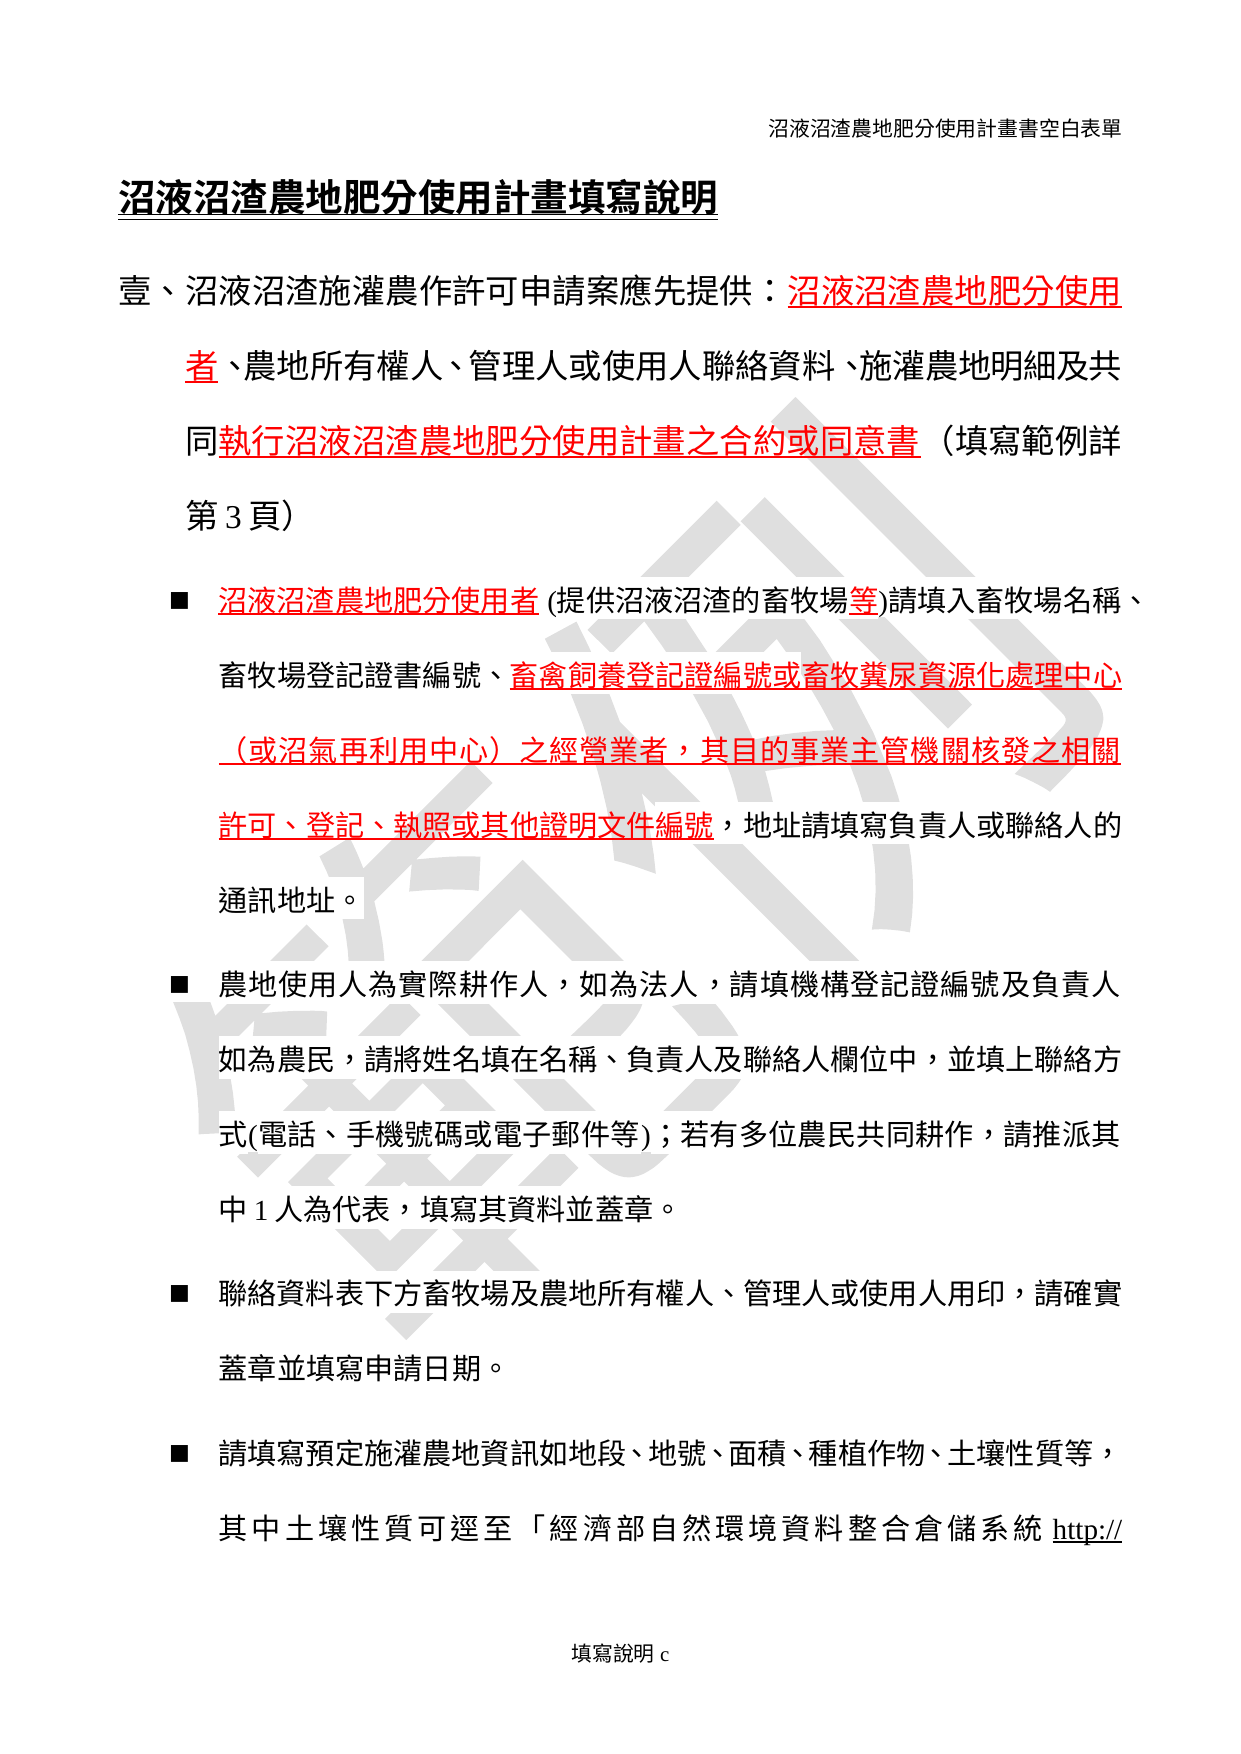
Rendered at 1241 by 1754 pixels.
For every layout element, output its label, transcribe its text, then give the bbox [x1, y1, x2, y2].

list 農地使用人為實際耕作人，如為法人，請填機構登記證編號及負責人；如為農民，請將姓名填在名稱、負責人及聯絡人欄位中，並填上聯絡方式(電話、手機號碼或電子郵件等)；若有多位農民共同耕作，請推派其中1人為代表，填寫其資料並蓋章。 [353, 990, 559, 1214]
list 沼液沼渣農地肥分使用者 (提供沼液沼渣的畜牧場等)請填入畜牧場名稱、畜牧場登記證書編號、畜禽飼養登記證編號或畜牧糞尿資源化處理中心（或沼氣再利用中心）之經營業者，其目的事業主管機關核發之相關許可、登記、執照或其他證明文件編號，地址請填寫負責人或聯絡人的通訊地址。 [609, 690, 724, 763]
list 沼液沼渣農地肥分使用者 (提供沼液沼渣的畜牧場等)請填入畜牧場名稱、畜牧場登記證書編號、畜禽飼養登記證編號或畜牧糞尿資源化處理中心（或沼氣再利用中心）之經營業者，其目的事業主管機關核發之相關許可、登記、執照或其他證明文件編號，地址請填寫負責人或聯絡人的通訊地址。 [830, 561, 1015, 688]
list 沼液沼渣農地肥分使用者 (提供沼液沼渣的畜牧場等)請填入畜牧場名稱、畜牧場登記證書編號、畜禽飼養登記證編號或畜牧糞尿資源化處理中心（或沼氣再利用中心）之經營業者，其目的事業主管機關核發之相關許可、登記、執照或其他證明文件編號，地址請填寫負責人或聯絡人的通訊地址。 [168, 561, 679, 936]
list 沼液沼渣農地肥分使用者 (提供沼液沼渣的畜牧場等)請填入畜牧場名稱、畜牧場登記證書編號、畜禽飼養登記證編號或畜牧糞尿資源化處理中心（或沼氣再利用中心）之經營業者，其目的事業主管機關核發之相關許可、登記、執照或其他證明文件編號，地址請填寫負責人或聯絡人的通訊地址。 [461, 765, 610, 838]
list 農地使用人為實際耕作人，如為法人，請填機構登記證編號及負責人；如為農民，請將姓名填在名稱、負責人及聯絡人欄位中，並填上聯絡方式(電話、手機號碼或電子郵件等)；若有多位農民共同耕作，請推派其中1人為代表，填寫其資料並蓋章。 [458, 945, 1122, 1245]
list 農地使用人為實際耕作人，如為法人，請填機構登記證編號及負責人；如為農民，請將姓名填在名稱、負責人及聯絡人欄位中，並填上聯絡方式(電話、手機號碼或電子郵件等)；若有多位農民共同耕作，請推派其中1人為代表，填寫其資料並蓋章。 [168, 1002, 349, 1245]
list 沼液沼渣農地肥分使用者 (提供沼液沼渣的畜牧場等)請填入畜牧場名稱、畜牧場登記證書編號、畜禽飼養登記證編號或畜牧糞尿資源化處理中心（或沼氣再利用中心）之經營業者，其目的事業主管機關核發之相關許可、登記、執照或其他證明文件編號，地址請填寫負責人或聯絡人的通訊地址。 [740, 640, 795, 688]
list 沼液沼渣農地肥分使用者 (提供沼液沼渣的畜牧場等)請填入畜牧場名稱、畜牧場登記證書編號、畜禽飼養登記證編號或畜牧糞尿資源化處理中心（或沼氣再利用中心）之經營業者，其目的事業主管機關核發之相關許可、登記、執照或其他證明文件編號，地址請填寫負責人或聯絡人的通訊地址。 [671, 561, 892, 688]
list 沼液沼渣農地肥分使用者 (提供沼液沼渣的畜牧場等)請填入畜牧場名稱、畜牧場登記證書編號、畜禽飼養登記證編號或畜牧糞尿資源化處理中心（或沼氣再利用中心）之經營業者，其目的事業主管機關核發之相關許可、登記、執照或其他證明文件編號，地址請填寫負責人或聯絡人的通訊地址。 [852, 690, 1065, 763]
list 請填寫預定施灌農地資訊如地段、地號、面積、種植作物、土壤性質等，其中土壤性質可逕至「經濟部自然環境資料整合倉儲系統http://ngis.moea.gov.tw/NgisFxWeb/default.aspx」定位拖曳電子雷達至定位之施灌地於跳出之視窗點選土壤查詢於右方視窗點選搜尋結果即可。 [168, 1414, 1122, 1564]
text 沼液沼渣農地肥分使用計畫填寫說明 [118, 158, 1122, 233]
text 壹、沼液沼渣施灌農作許可申請案應先提供：沼液沼渣農地肥分使用者、農地所有權人、管理人或使用人聯絡資料、施灌農地明細及共同執行沼液沼渣農地肥分使用計畫之合約或同意書（填寫範例詳第3頁） [118, 251, 1122, 551]
list 農地使用人為實際耕作人，如為法人，請填機構登記證編號及負責人；如為農民，請將姓名填在名稱、負責人及聯絡人欄位中，並填上聯絡方式(電話、手機號碼或電子郵件等)；若有多位農民共同耕作，請推派其中1人為代表，填寫其資料並蓋章。 [371, 1183, 424, 1240]
list 農地使用人為實際耕作人，如為法人，請填機構登記證編號及負責人；如為農民，請將姓名填在名稱、負責人及聯絡人欄位中，並填上聯絡方式(電話、手機號碼或電子郵件等)；若有多位農民共同耕作，請推派其中1人為代表，填寫其資料並蓋章。 [388, 1084, 444, 1137]
list 沼液沼渣農地肥分使用者 (提供沼液沼渣的畜牧場等)請填入畜牧場名稱、畜牧場登記證書編號、畜禽飼養登記證編號或畜牧糞尿資源化處理中心（或沼氣再利用中心）之經營業者，其目的事業主管機關核發之相關許可、登記、執照或其他證明文件編號，地址請填寫負責人或聯絡人的通訊地址。 [961, 561, 1122, 688]
list 農地使用人為實際耕作人，如為法人，請填機構登記證編號及負責人；如為農民，請將姓名填在名稱、負責人及聯絡人欄位中，並填上聯絡方式(電話、手機號碼或電子郵件等)；若有多位農民共同耕作，請推派其中1人為代表，填寫其資料並蓋章。 [263, 945, 436, 1060]
list 沼液沼渣農地肥分使用者 (提供沼液沼渣的畜牧場等)請填入畜牧場名稱、畜牧場登記證書編號、畜禽飼養登記證編號或畜牧糞尿資源化處理中心（或沼氣再利用中心）之經營業者，其目的事業主管機關核發之相關許可、登記、執照或其他證明文件編號，地址請填寫負責人或聯絡人的通訊地址。 [730, 690, 833, 739]
list 農地使用人為實際耕作人，如為法人，請填機構登記證編號及負責人；如為農民，請將姓名填在名稱、負責人及聯絡人欄位中，並填上聯絡方式(電話、手機號碼或電子郵件等)；若有多位農民共同耕作，請推派其中1人為代表，填寫其資料並蓋章。 [168, 945, 285, 1014]
list 沼液沼渣農地肥分使用者 (提供沼液沼渣的畜牧場等)請填入畜牧場名稱、畜牧場登記證書編號、畜禽飼養登記證編號或畜牧糞尿資源化處理中心（或沼氣再利用中心）之經營業者，其目的事業主管機關核發之相關許可、登記、執照或其他證明文件編號，地址請填寫負責人或聯絡人的通訊地址。 [665, 690, 1122, 936]
list 農地使用人為實際耕作人，如為法人，請填機構登記證編號及負責人；如為農民，請將姓名填在名稱、負責人及聯絡人欄位中，並填上聯絡方式(電話、手機號碼或電子郵件等)；若有多位農民共同耕作，請推派其中1人為代表，填寫其資料並蓋章。 [428, 1124, 484, 1180]
list 沼液沼渣農地肥分使用者 (提供沼液沼渣的畜牧場等)請填入畜牧場名稱、畜牧場登記證書編號、畜禽飼養登記證編號或畜牧糞尿資源化處理中心（或沼氣再利用中心）之經營業者，其目的事業主管機關核發之相關許可、登記、執照或其他證明文件編號，地址請填寫負責人或聯絡人的通訊地址。 [375, 840, 783, 936]
list 聯絡資料表下方畜牧場及農地所有權人、管理人或使用人用印，請確實蓋章並填寫申請日期。 [168, 1254, 1122, 1404]
list 農地使用人為實際耕作人，如為法人，請填機構登記證編號及負責人；如為農民，請將姓名填在名稱、負責人及聯絡人欄位中，並填上聯絡方式(電話、手機號碼或電子郵件等)；若有多位農民共同耕作，請推派其中1人為代表，填寫其資料並蓋章。 [329, 1143, 385, 1199]
